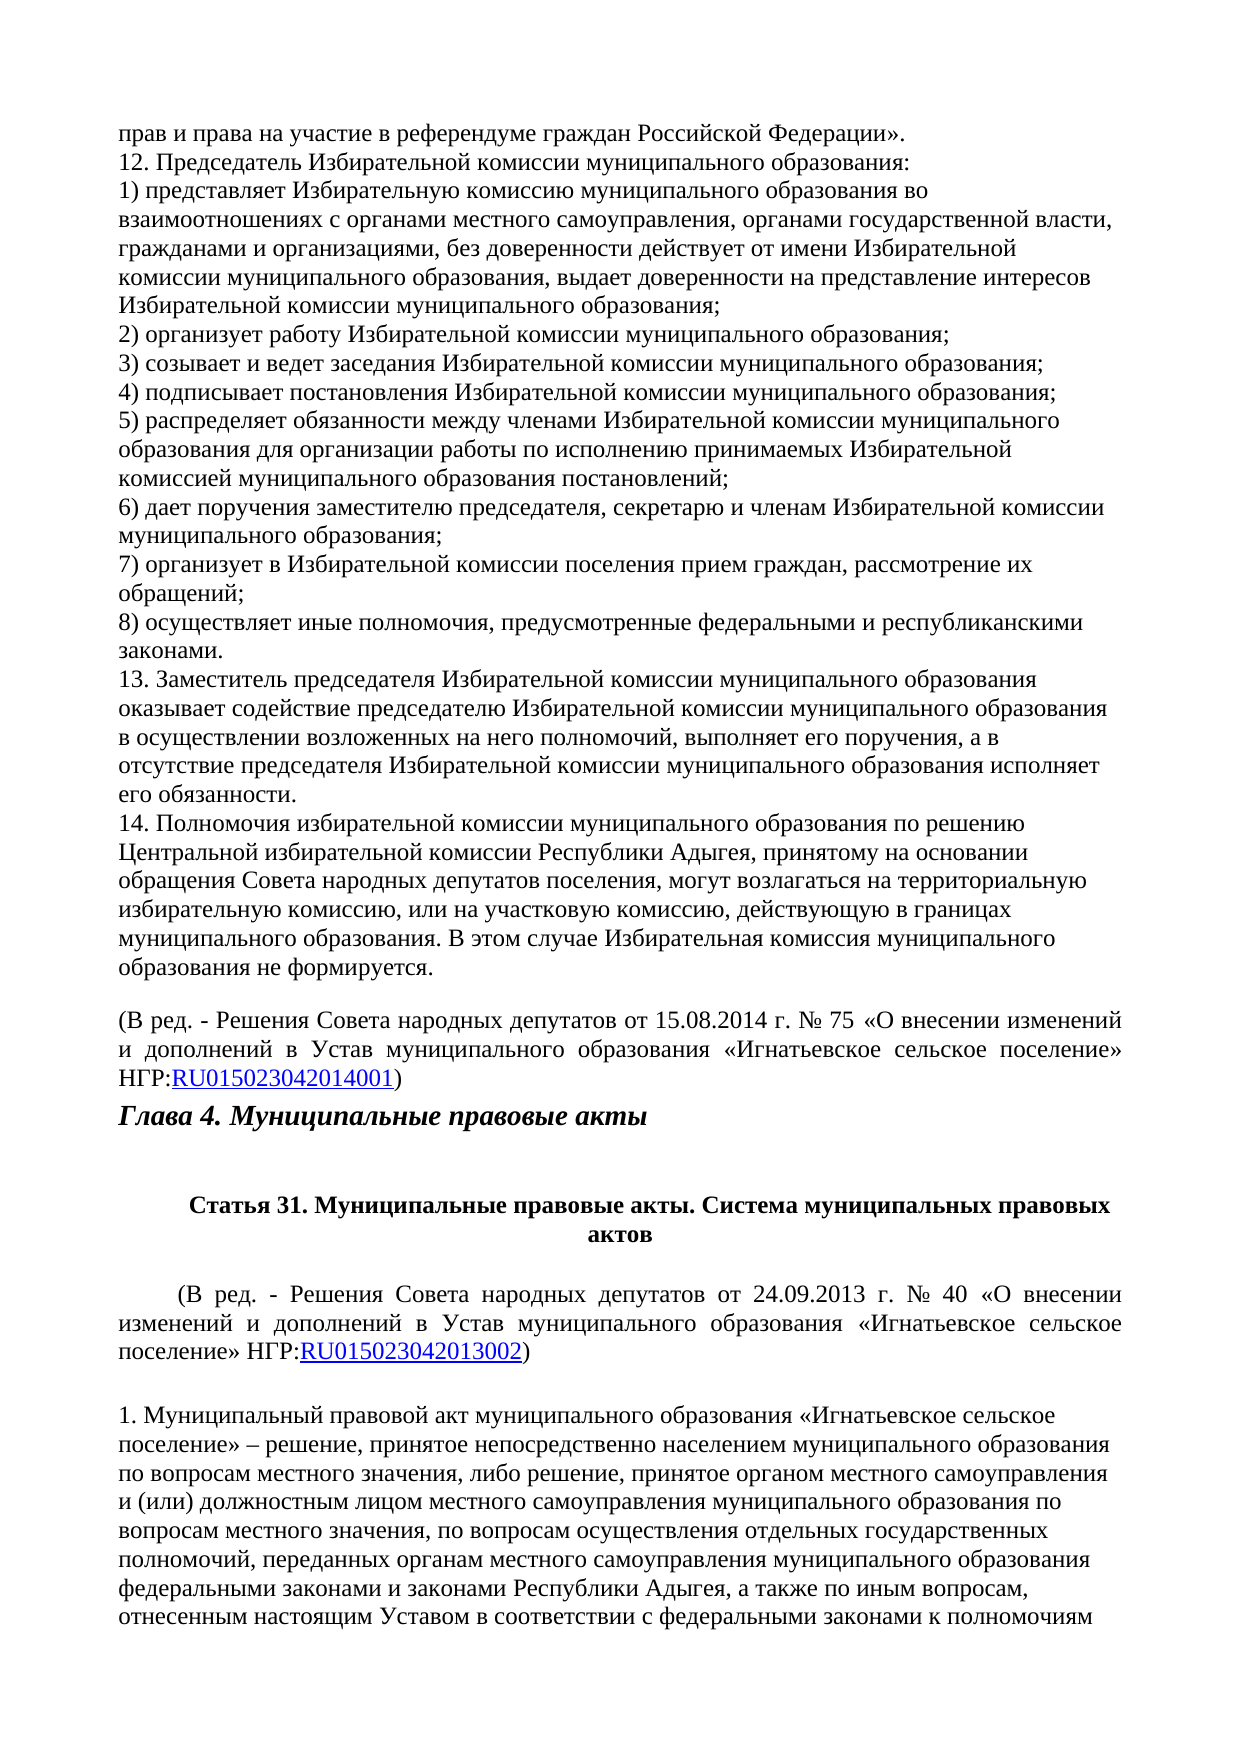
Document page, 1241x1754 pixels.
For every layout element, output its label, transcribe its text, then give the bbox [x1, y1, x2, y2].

text (В ред. - Решения Совета народных депутатов от 24.09.2013 г. № 40 «О внесении изменений и дополнений в Устав муниципального образования «Игнатьевское сельское поселение» НГР:RU015023042013002) [118, 1279, 1122, 1365]
text 3) созывает и ведет заседания Избирательной комиссии муниципального образования; [118, 348, 1122, 377]
text Глава 4. Муниципальные правовые акты [118, 1098, 1122, 1132]
text 1) представляет Избирательную комиссию муниципального образования во взаимоотношениях с органами местного самоуправления, органами государственной власти, гражданами и организациями, без доверенности действует от имени Избирательной комиссии муниципального образования, выдает доверенности на представление интересов Избирательной комиссии муниципального образования; [118, 176, 1122, 319]
text 12. Председатель Избирательной комиссии муниципального образования: [118, 147, 1122, 176]
text Статья 31. Муниципальные правовые акты. Система муниципальных правовых актов [118, 1190, 1122, 1248]
text 5) распределяет обязанности между членами Избирательной комиссии муниципального образования для организации работы по исполнению принимаемых Избирательной комиссией муниципального образования постановлений; [118, 406, 1122, 492]
text 4) подписывает постановления Избирательной комиссии муниципального образования; [118, 377, 1122, 406]
text 1. Муниципальный правовой акт муниципального образования «Игнатьевское сельское поселение» – решение, принятое непосредственно населением муниципального образования по вопросам местного значения, либо решение, принятое органом местного самоуправления и (или) должностным лицом местного самоуправления муниципального образования по вопросам местного значения, по вопросам осуществления отдельных государственных полномочий, переданных органам местного самоуправления муниципального образования федеральными законами и законами Республики Адыгея, а также по иным вопросам, отнесенным настоящим Уставом в соответствии с федеральными законами к полномочиям [118, 1400, 1122, 1630]
text 8) осуществляет иные полномочия, предусмотренные федеральными и республиканскими законами. [118, 607, 1122, 664]
text 6) дает поручения заместителю председателя, секретарю и членам Избирательной комиссии муниципального образования; [118, 492, 1122, 549]
text 7) организует в Избирательной комиссии поселения прием граждан, рассмотрение их обращений; [118, 549, 1122, 607]
text 13. Заместитель председателя Избирательной комиссии муниципального образования оказывает содействие председателю Избирательной комиссии муниципального образования в осуществлении возложенных на него полномочий, выполняет его поручения, а в отсутствие председателя Избирательной комиссии муниципального образования исполняет его обязанности. [118, 664, 1122, 808]
text прав и права на участие в референдуме граждан Российской Федерации». [118, 118, 1122, 147]
text 14. Полномочия избирательной комиссии муниципального образования по решению Центральной избирательной комиссии Республики Адыгея, принятому на основании обращения Совета народных депутатов поселения, могут возлагаться на территориальную избирательную комиссию, или на участковую комиссию, действующую в границах муниципального образования. В этом случае Избирательная комиссия муниципального образования не формируется. [118, 808, 1122, 981]
text 2) организует работу Избирательной комиссии муниципального образования; [118, 319, 1122, 348]
text (В ред. - Решения Совета народных депутатов от 15.08.2014 г. № 75 «О внесении изменений и дополнений в Устав муниципального образования «Игнатьевское сельское поселение» НГР:RU015023042014001) [118, 1006, 1122, 1092]
